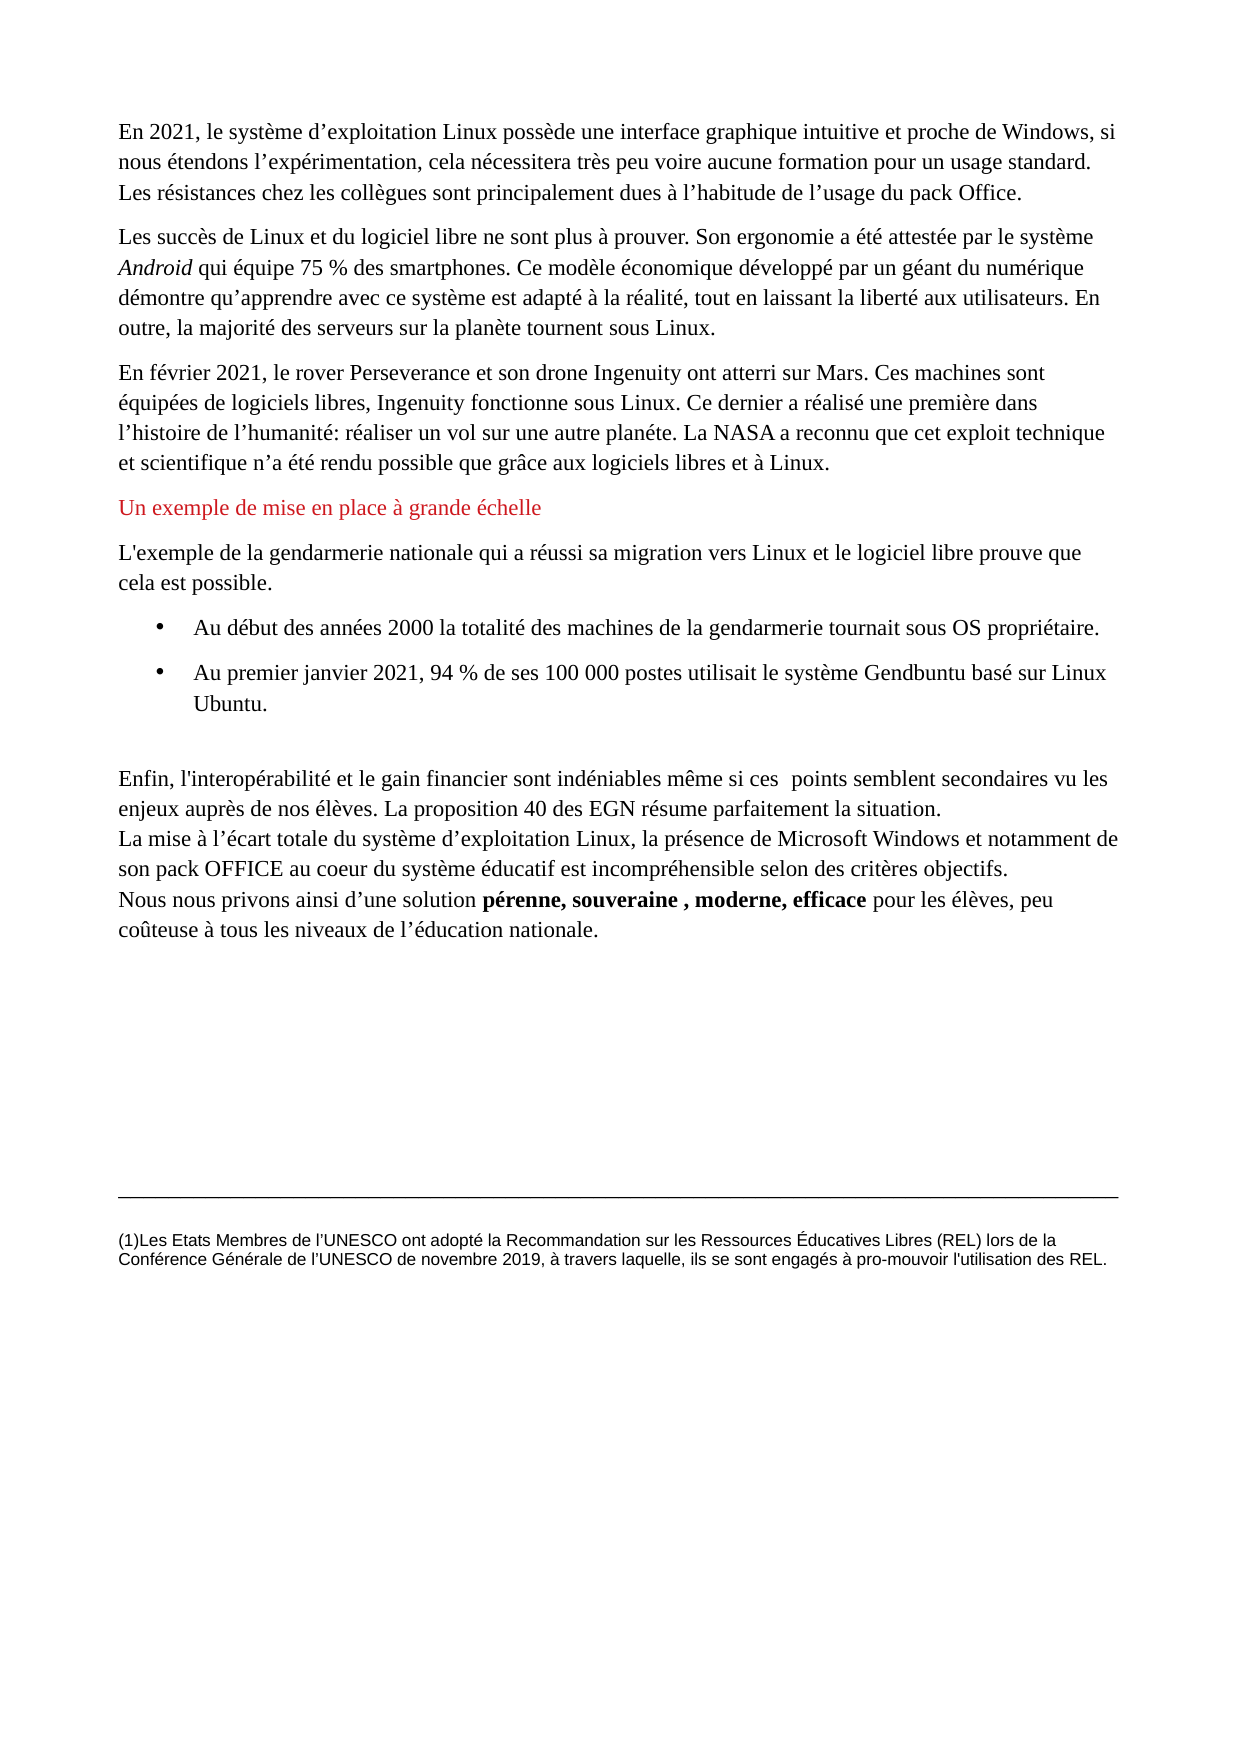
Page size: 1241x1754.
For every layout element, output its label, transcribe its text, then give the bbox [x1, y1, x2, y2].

text L'exemple de la gendarmerie nationale qui a réussi sa migration vers Linux et le logiciel libre prouve que cela est possible. [118, 539, 1122, 596]
list Au premier janvier 2021, 94 % de ses 100 000 postes utilisait le système Gendbuntu basé sur Linux Ubuntu. [156, 659, 1122, 716]
text Les succès de Linux et du logiciel libre ne sont plus à prouver. Son ergonomie a été attestée par le système Android qui équipe 75 % des smartphones. Ce modèle économique développé par un géant du numérique démontre qu’apprendre avec ce système est adapté à la réalité, tout en laissant la liberté aux utilisateurs. En outre, la majorité des serveurs sur la planète tournent sous Linux. [118, 223, 1122, 340]
text En février 2021, le rover Perseverance et son drone Ingenuity ont atterri sur Mars. Ces machines sont équipées de logiciels libres, Ingenuity fonctionne sous Linux. Ce dernier a réalisé une première dans l’histoire de l’humanité: réaliser un vol sur une autre planéte. La NASA a reconnu que cet exploit technique et scientifique n’a été rendu possible que grâce aux logiciels libres et à Linux. [118, 359, 1122, 476]
text ________________________________________________________________________________ [118, 1172, 1122, 1201]
text Enfin, l'interopérabilité et le gain financier sont indéniables même si ces points semblent secondaires vu les enjeux auprès de nos élèves. La proposition 40 des EGN résume parfaitement la situation. La mise à l’écart totale du système d’exploitation Linux, la présence de Microsoft Windows et notamment de son pack OFFICE au coeur du système éducatif est incompréhensible selon des critères objectifs. Nous nous privons ainsi d’une solution pérenne, souveraine , moderne, efficace pour les élèves, peu coûteuse à tous les niveaux de l’éducation nationale. [118, 735, 1122, 1038]
text Un exemple de mise en place à grande échelle [118, 494, 1122, 521]
text (1)Les Etats Membres de l’UNESCO ont adopté la Recommandation sur les Ressources Éducatives Libres (REL) lors de la Conférence Générale de l’UNESCO de novembre 2019, à travers laquelle, ils se sont engagés à pro-mouvoir l'utilisation des REL. [118, 1230, 1122, 1269]
text En 2021, le système d’exploitation Linux possède une interface graphique intuitive et proche de Windows, si nous étendons l’expérimentation, cela nécessitera très peu voire aucune formation pour un usage standard. Les résistances chez les collègues sont principalement dues à l’habitude de l’usage du pack Office. [118, 118, 1122, 205]
list Au début des années 2000 la totalité des machines de la gendarmerie tournait sous OS propriétaire. [156, 614, 1122, 641]
